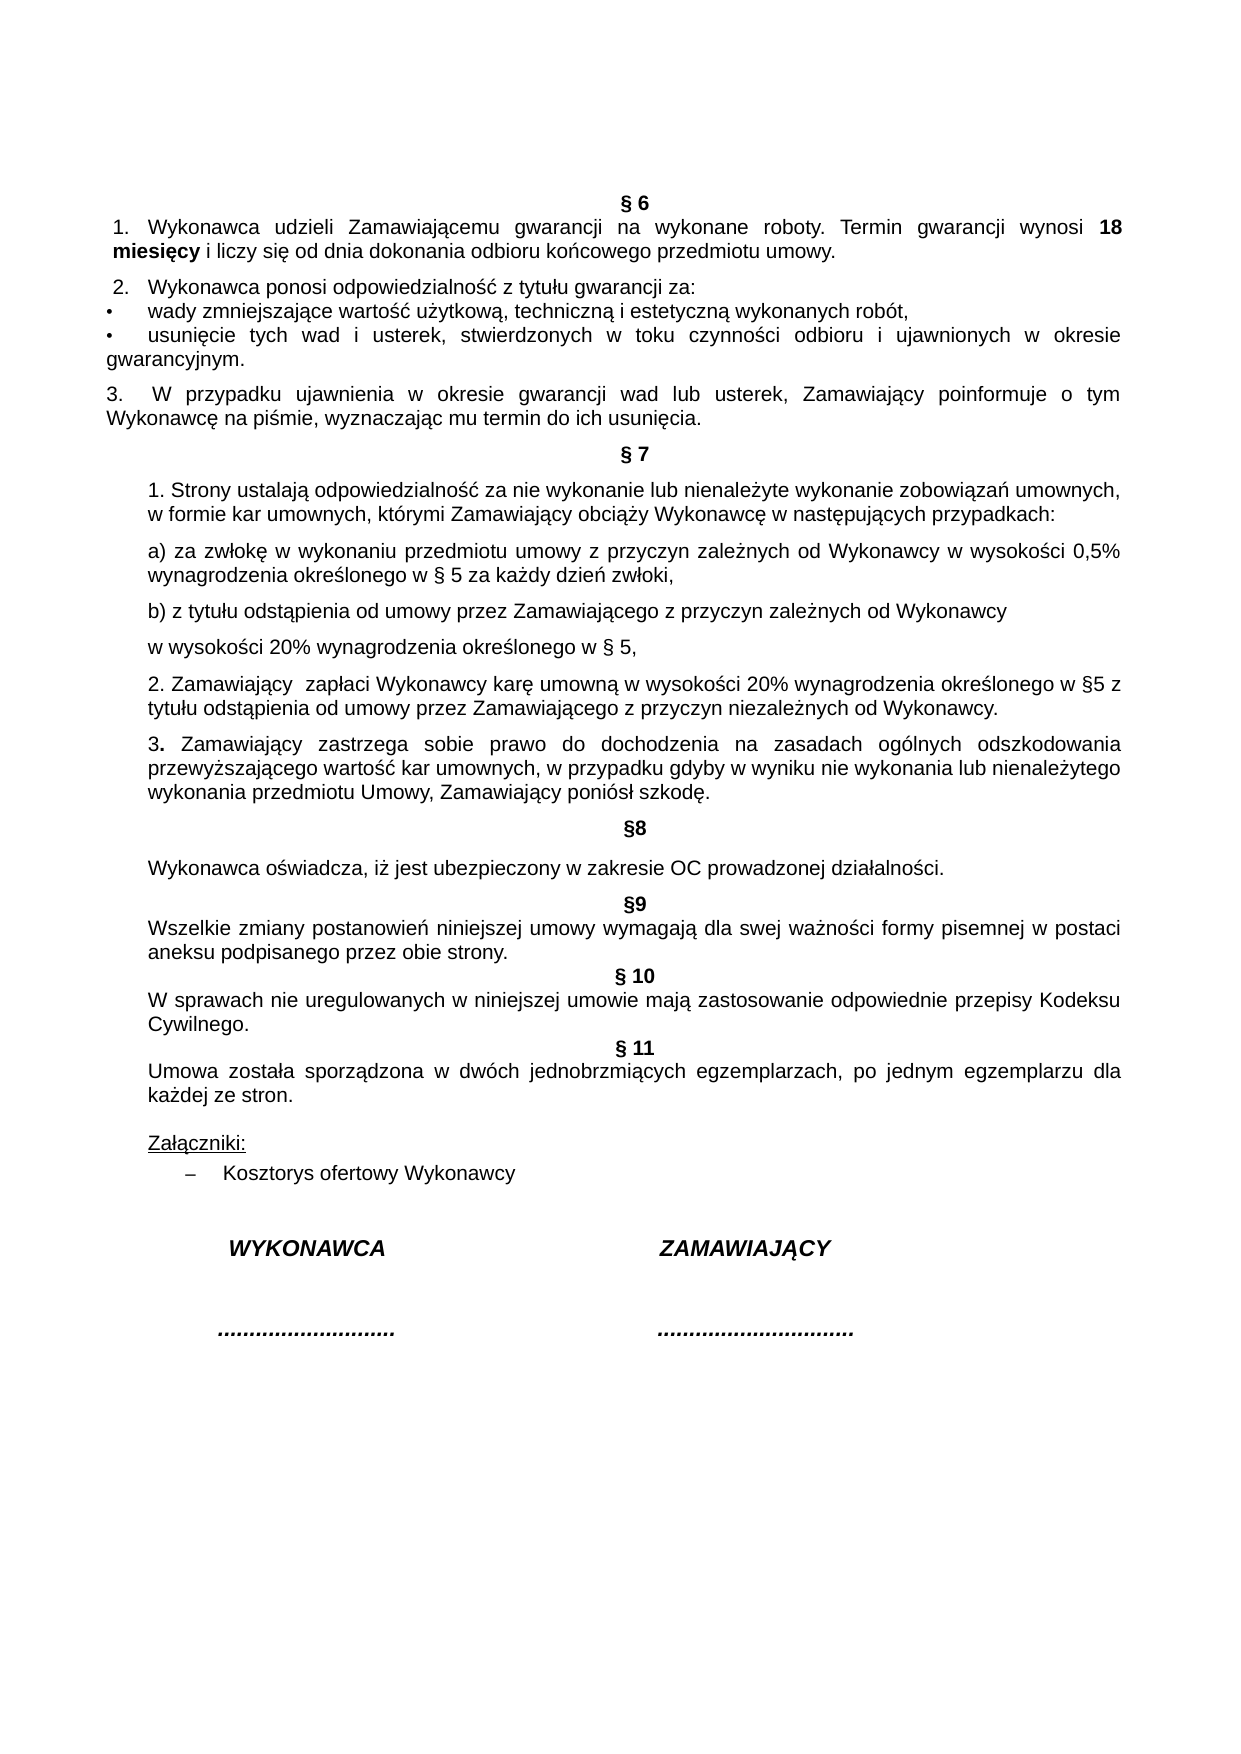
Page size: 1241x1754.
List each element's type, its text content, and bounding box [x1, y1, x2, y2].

text 3. Zamawiający zastrzega sobie prawo do dochodzenia na zasadach ogólnych odszkodowania przewyższającego wartość kar umownych, w przypadku gdyby w wyniku nie wykonania lub nienależytego wykonania przedmiotu Umowy, Zamawiający poniósł szkodę. [148, 732, 1122, 804]
text Umowa została sporządzona w dwóch jednobrzmiących egzemplarzach, po jednym egzemplarzu dla każdej ze stron. [148, 1059, 1122, 1107]
list Wykonawca udzieli Zamawiającemu gwarancji na wykonane roboty. Termin gwarancji wynosi 18 miesięcy i liczy się od dnia dokonania odbioru końcowego przedmiotu umowy. [112, 215, 1122, 263]
text W sprawach nie uregulowanych w niniejszej umowie mają zastosowanie odpowiednie przepisy Kodeksu Cywilnego. [148, 987, 1122, 1035]
text § 10 [148, 963, 1122, 987]
text ............................ ............................... [148, 1314, 1122, 1341]
text Wszelkie zmiany postanowień niniejszej umowy wymagają dla swej ważności formy pisemnej w postaci aneksu podpisanego przez obie strony. [148, 916, 1122, 963]
text w wysokości 20% wynagrodzenia określonego w § 5, [148, 635, 1122, 659]
text b) z tytułu odstąpienia od umowy przez Zamawiającego z przyczyn zależnych od Wykonawcy [148, 599, 1122, 623]
text § 7 [148, 442, 1122, 466]
list usunięcie tych wad i usterek, stwierdzonych w toku czynności odbioru i ujawnionych w okresie gwarancyjnym. [106, 322, 1122, 370]
list Wykonawca ponosi odpowiedzialność z tytułu gwarancji za: [112, 274, 1122, 298]
text 2. Zamawiający zapłaci Wykonawcy karę umowną w wysokości 20% wynagrodzenia określonego w §5 z tytułu odstąpienia od umowy przez Zamawiającego z przyczyn niezależnych od Wykonawcy. [148, 671, 1122, 719]
list wady zmniejszające wartość użytkową, techniczną i estetyczną wykonanych robót, [106, 298, 1122, 322]
text Wykonawca oświadcza, iż jest ubezpieczony w zakresie OC prowadzonej działalności. [148, 855, 1122, 879]
text §9 [148, 892, 1122, 916]
text 1. Strony ustalają odpowiedzialność za nie wykonanie lub nienależyte wykonanie zobowiązań umownych, w formie kar umownych, którymi Zamawiający obciąży Wykonawcę w następujących przypadkach: [148, 478, 1122, 526]
list Kosztorys ofertowy Wykonawcy [185, 1161, 1122, 1185]
text § 11 [148, 1035, 1122, 1059]
text Załączniki: [148, 1131, 1122, 1155]
text a) za zwłokę w wykonaniu przedmiotu umowy z przyczyn zależnych od Wykonawcy w wysokości 0,5% wynagrodzenia określonego w § 5 za każdy dzień zwłoki, [148, 538, 1122, 586]
text § 6 [148, 191, 1122, 215]
text 3. W przypadku ujawnienia w okresie gwarancji wad lub usterek, Zamawiający poinformuje o tym Wykonawcę na piśmie, wyznaczając mu termin do ich usunięcia. [106, 382, 1122, 430]
text WYKONAWCA ZAMAWIAJĄCY [148, 1235, 1122, 1262]
text §8 [148, 816, 1122, 840]
